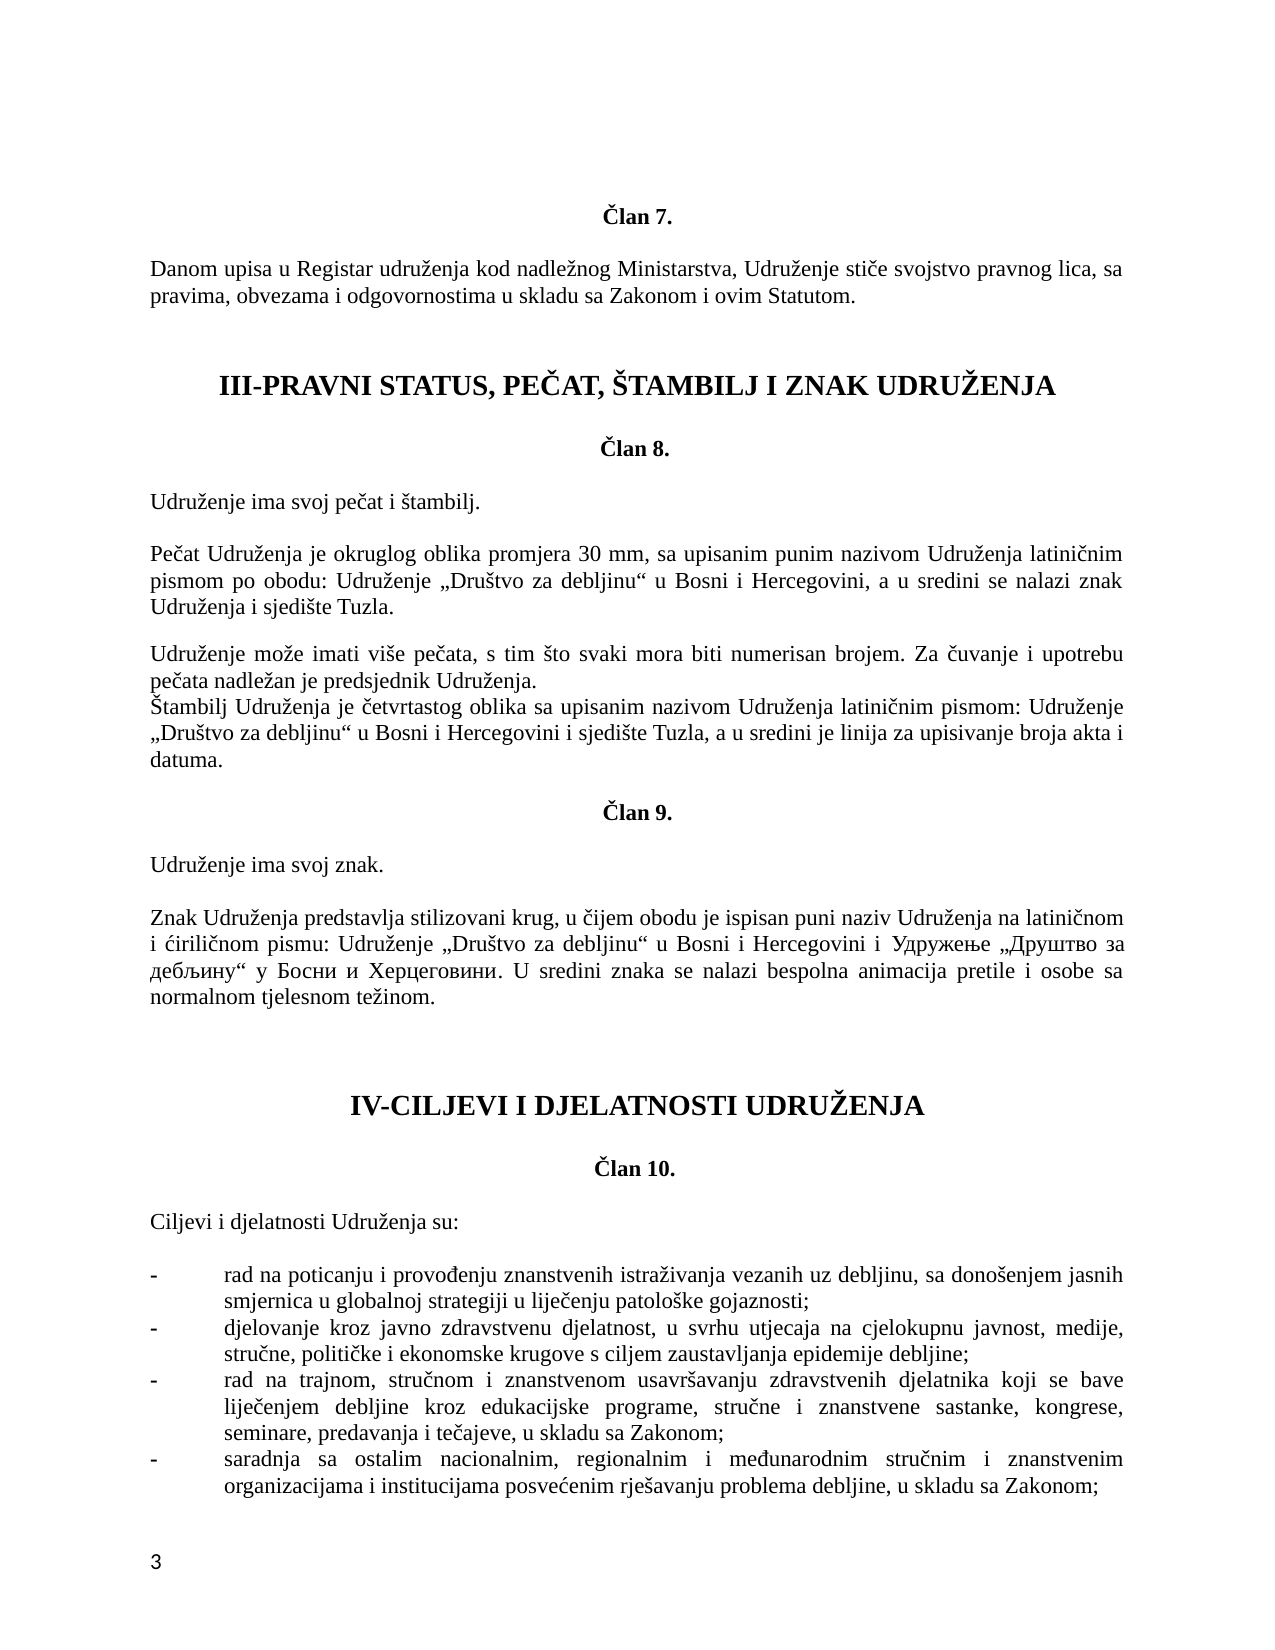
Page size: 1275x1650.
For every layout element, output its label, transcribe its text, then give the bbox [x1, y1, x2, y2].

text Član 7. [150, 203, 1125, 229]
text Član 9. [150, 798, 1125, 825]
text Danom upisa u Registar udruženja kod nadležnog Ministarstva, Udruženje stiče svojstvo pravnog lica, sa pravima, obvezama i odgovornostima u skladu sa Zakonom i ovim Statutom. [150, 255, 1125, 308]
text Pečat Udruženja je okruglog oblika promjera 30 mm, sa upisanim punim nazivom Udruženja latiničnim pismom po obodu: Udruženje „Društvo za debljinu“ u Bosni i Hercegovini, a u sredini se nalazi znak Udruženja i sjedište Tuzla. [150, 541, 1125, 619]
list saradnja sa ostalim nacionalnim, regionalnim i međunarodnim stručnim i znanstvenim organizacijama i institucijama posvećenim rješavanju problema debljine, u skladu sa Zakonom; [150, 1445, 1125, 1498]
text Udruženje ima svoj znak. [150, 851, 1125, 878]
text Znak Udruženja predstavlja stilizovani krug, u čijem obodu je ispisan puni naziv Udruženja na latiničnom i ćiriličnom pismu: Udruženje „Društvo za debljinu“ u Bosni i Hercegovini i Удружење „Друштво за дебљину“ у Босни и Херцеговини. U sredini znaka se nalazi bespolna animacija pretile i osobe sa normalnom tjelesnom težinom. [150, 904, 1125, 1009]
text Udruženje može imati više pečata, s tim što svaki mora biti numerisan brojem. Za čuvanje i upotrebu pečata nadležan je predsjednik Udruženja. [150, 640, 1125, 693]
text IV-CILJEVI I DJELATNOSTI UDRUŽENJA [150, 1088, 1125, 1122]
text Član 8. [150, 435, 1125, 461]
list djelovanje kroz javno zdravstvenu djelatnost, u svrhu utjecaja na cjelokupnu javnost, medije, stručne, političke i ekonomske krugove s ciljem zaustavljanja epidemije debljine; [150, 1314, 1125, 1366]
text III-PRAVNI STATUS, PEČAT, ŠTAMBILJ I ZNAK UDRUŽENJA [150, 368, 1125, 402]
list rad na poticanju i provođenju znanstvenih istraživanja vezanih uz debljinu, sa donošenjem jasnih smjernica u globalnoj strategiji u liječenju patološke gojaznosti; [150, 1261, 1125, 1314]
text Štambilj Udruženja je četvrtastog oblika sa upisanim nazivom Udruženja latiničnim pismom: Udruženje „Društvo za debljinu“ u Bosni i Hercegovini i sjedište Tuzla, a u sredini je linija za upisivanje broja akta i datuma. [150, 693, 1125, 772]
list rad na trajnom, stručnom i znanstvenom usavršavanju zdravstvenih djelatnika koji se bave liječenjem debljine kroz edukacijske programe, stručne i znanstvene sastanke, kongrese, seminare, predavanja i tečajeve, u skladu sa Zakonom; [150, 1366, 1125, 1445]
text Ciljevi i djelatnosti Udruženja su: [150, 1208, 1125, 1234]
text Član 10. [150, 1156, 1125, 1182]
text Udruženje ima svoj pečat i štambilj. [150, 488, 1125, 514]
